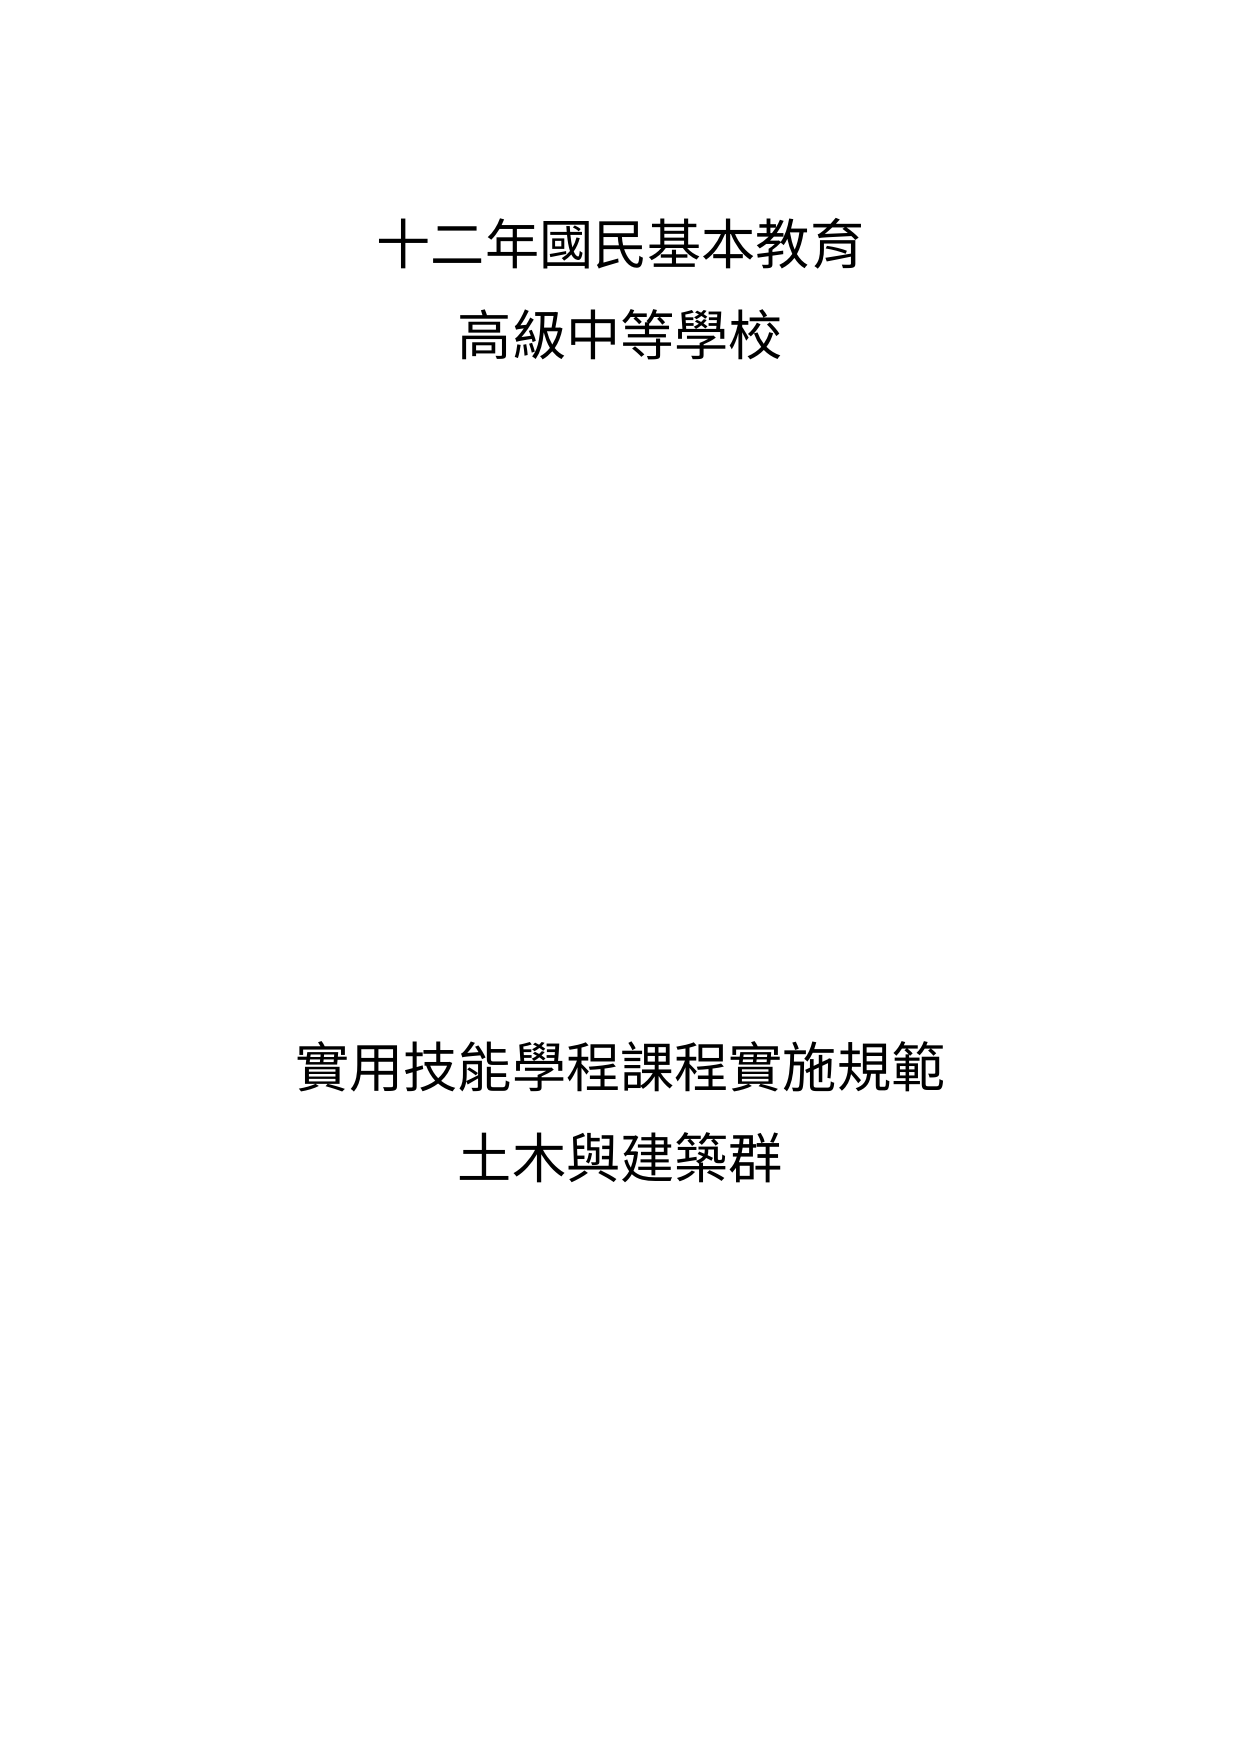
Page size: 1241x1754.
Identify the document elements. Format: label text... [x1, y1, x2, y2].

text 實用技能學程課程實施規範 [118, 1044, 1122, 1098]
text 高級中等學校 [118, 312, 1122, 367]
text 土木與建築群 [118, 1135, 1122, 1189]
text 十二年國民基本教育 [118, 221, 1122, 275]
